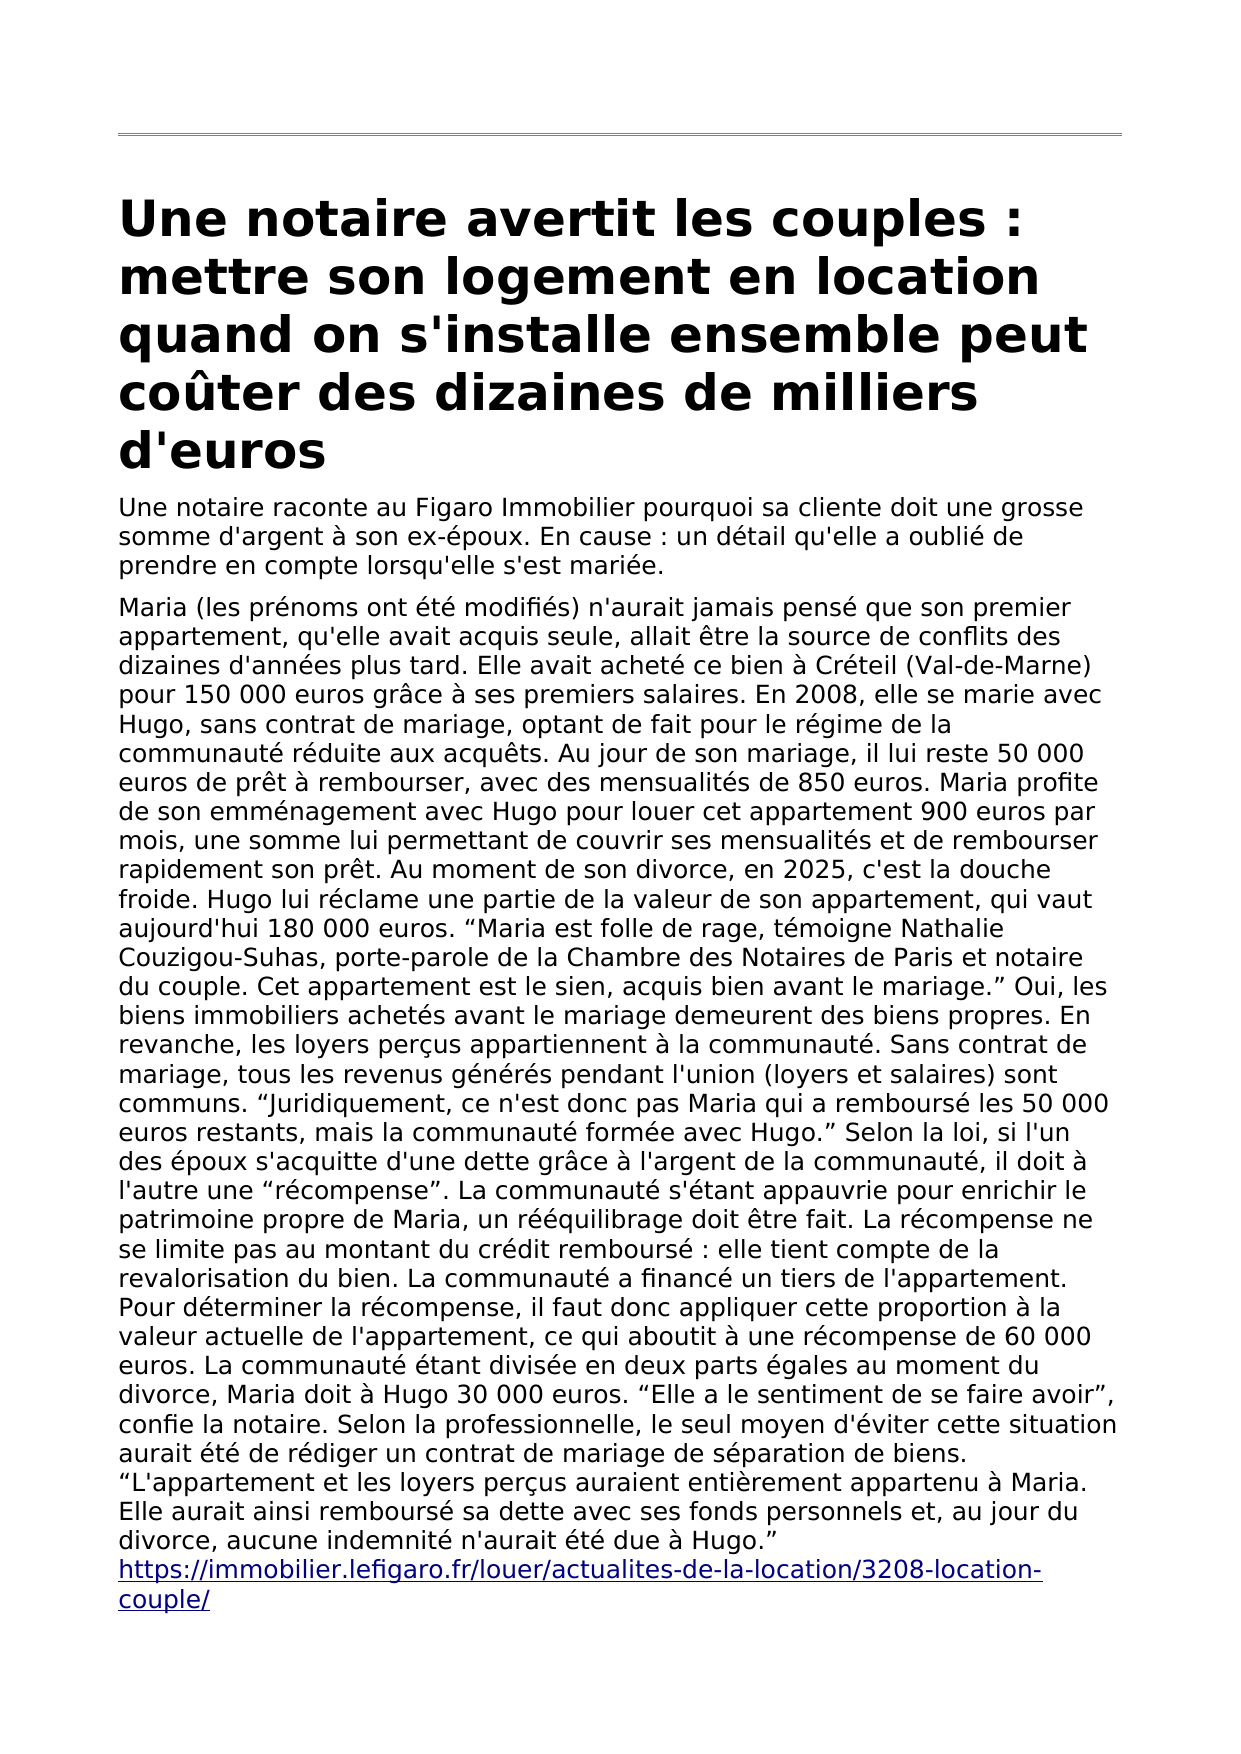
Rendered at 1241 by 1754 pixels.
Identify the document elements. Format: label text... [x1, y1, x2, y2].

text Maria (les prénoms ont été modifiés) n'aurait jamais pensé que son premier appartement, qu'elle avait acquis seule, allait être la source de conflits des dizaines d'années plus tard. Elle avait acheté ce bien à Créteil (Val-de-Marne) pour 150 000 euros grâce à ses premiers salaires. En 2008, elle se marie avec Hugo, sans contrat de mariage, optant de fait pour le régime de la communauté réduite aux acquêts. Au jour de son mariage, il lui reste 50 000 euros de prêt à rembourser, avec des mensualités de 850 euros. Maria profite de son emménagement avec Hugo pour louer cet appartement 900 euros par mois, une somme lui permettant de couvrir ses mensualités et de rembourser rapidement son prêt. Au moment de son divorce, en 2025, c'est la douche froide. Hugo lui réclame une partie de la valeur de son appartement, qui vaut aujourd'hui 180 000 euros. “Maria est folle de rage, témoigne Nathalie Couzigou-Suhas, porte-parole de la Chambre des Notaires de Paris et notaire du couple. Cet appartement est le sien, acquis bien avant le mariage.” Oui, les biens immobiliers achetés avant le mariage demeurent des biens propres. En revanche, les loyers perçus appartiennent à la communauté. Sans contrat de mariage, tous les revenus générés pendant l'union (loyers et salaires) sont communs. “Juridiquement, ce n'est donc pas Maria qui a remboursé les 50 000 euros restants, mais la communauté formée avec Hugo.” Selon la loi, si l'un des époux s'acquitte d'une dette grâce à l'argent de la communauté, il doit à l'autre une “récompense”. La communauté s'étant appauvrie pour enrichir le patrimoine propre de Maria, un rééquilibrage doit être fait. La récompense ne se limite pas au montant du crédit remboursé : elle tient compte de la revalorisation du bien. La communauté a financé un tiers de l'appartement. Pour déterminer la récompense, il faut donc appliquer cette proportion à la valeur actuelle de l'appartement, ce qui aboutit à une récompense de 60 000 euros. La communauté étant divisée en deux parts égales au moment du divorce, Maria doit à Hugo 30 000 euros. “Elle a le sentiment de se faire avoir”, confie la notaire. Selon la professionnelle, le seul moyen d'éviter cette situation aurait été de rédiger un contrat de mariage de séparation de biens. “L'appartement et les loyers perçus auraient entièrement appartenu à Maria. Elle aurait ainsi remboursé sa dette avec ses fonds personnels et, au jour du divorce, aucune indemnité n'aurait été due à Hugo.” https://immobilier.lefigaro.fr/louer/actualites-de-la-location/3208-location-couple/ [118, 593, 1122, 1614]
text Une notaire raconte au Figaro Immobilier pourquoi sa cliente doit une grosse somme d'argent à son ex-époux. En cause : un détail qu'elle a oublié de prendre en compte lorsqu'elle s'est mariée. [118, 493, 1122, 581]
subtitle Une notaire avertit les couples : mettre son logement en location quand on s'installe ensemble peut coûter des dizaines de milliers d'euros [118, 189, 1122, 481]
